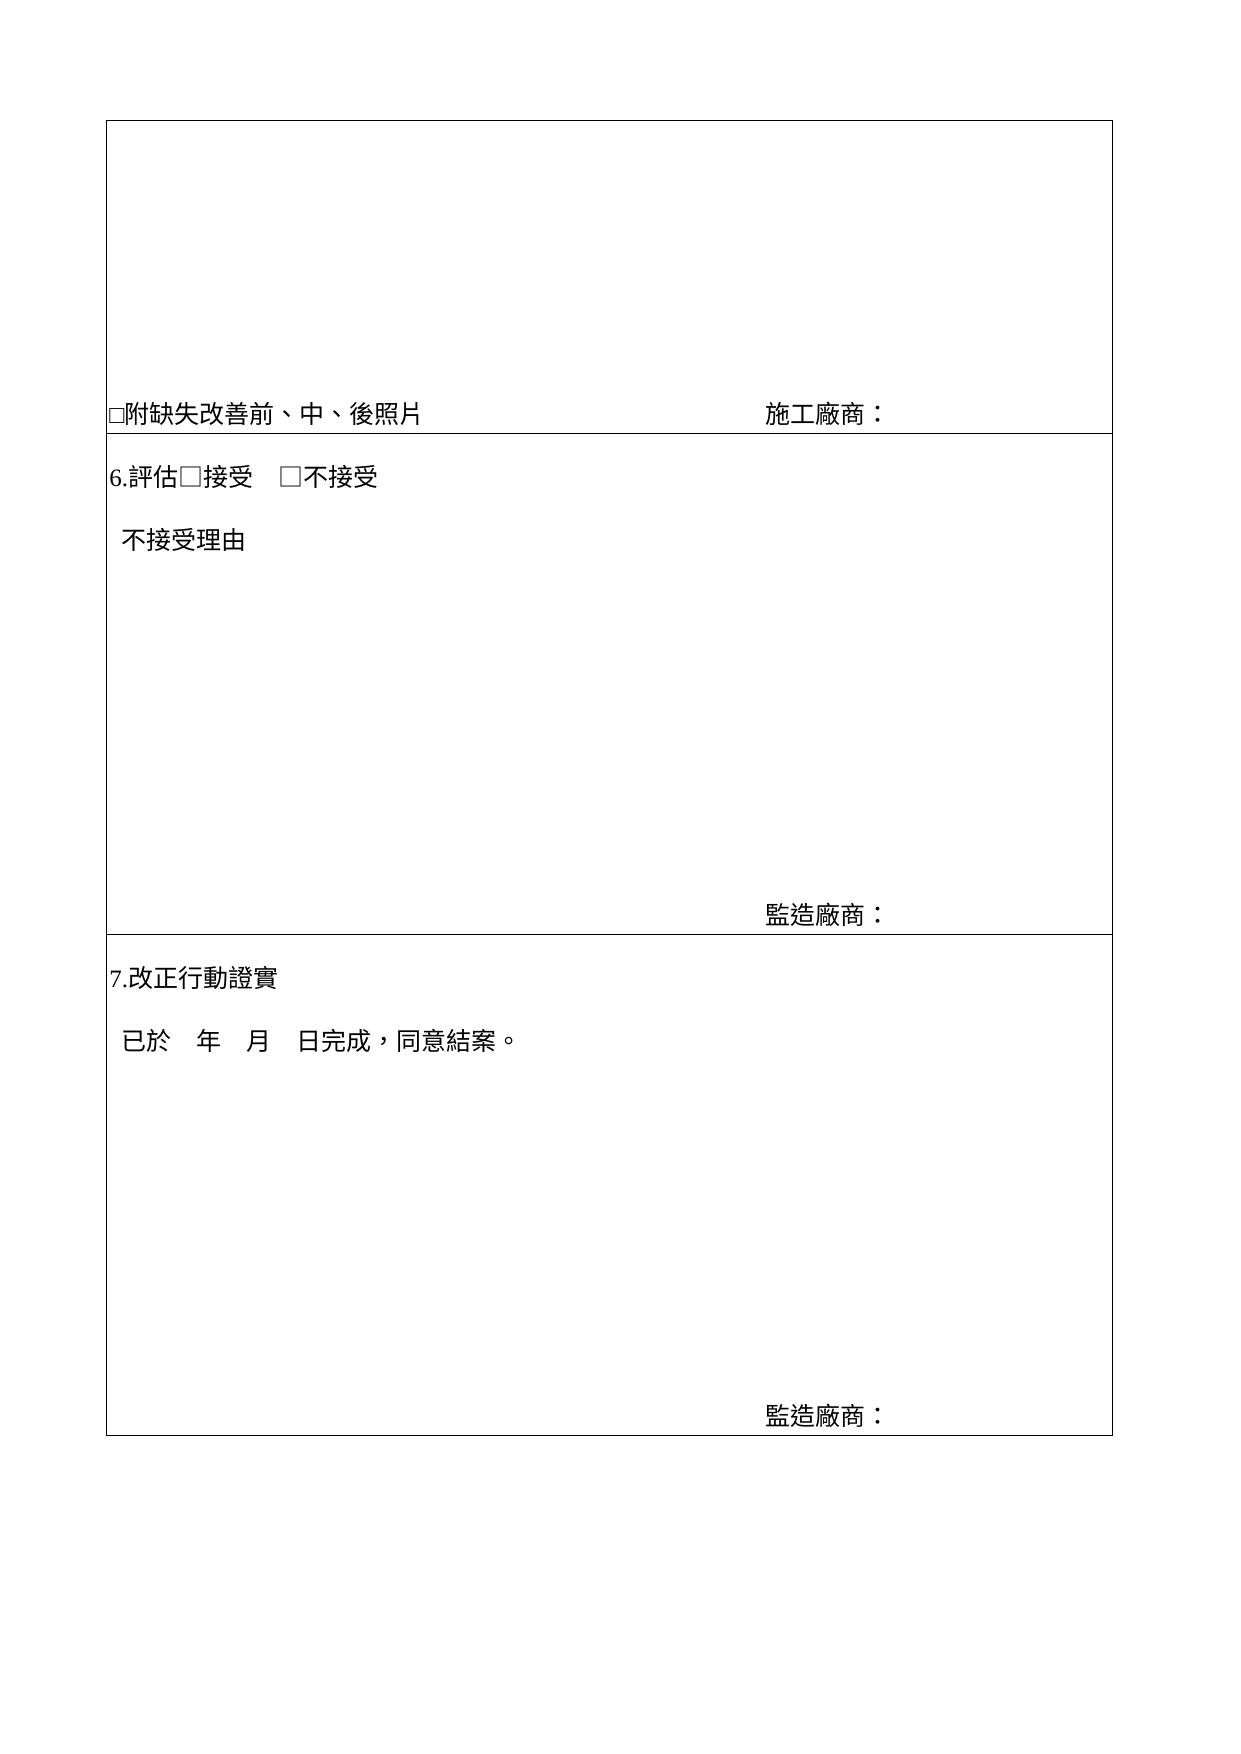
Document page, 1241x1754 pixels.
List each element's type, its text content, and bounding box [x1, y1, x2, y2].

table_cell 7.改正行動證實 已於 年 月 日完成，同意結案。 監造廠商： [107, 935, 1112, 1435]
table_cell □附缺失改善前、中、後照片 施工廠商： [107, 121, 1112, 433]
table_cell 6.評估□接受 □不接受 不接受理由 監造廠商： [107, 434, 1112, 934]
